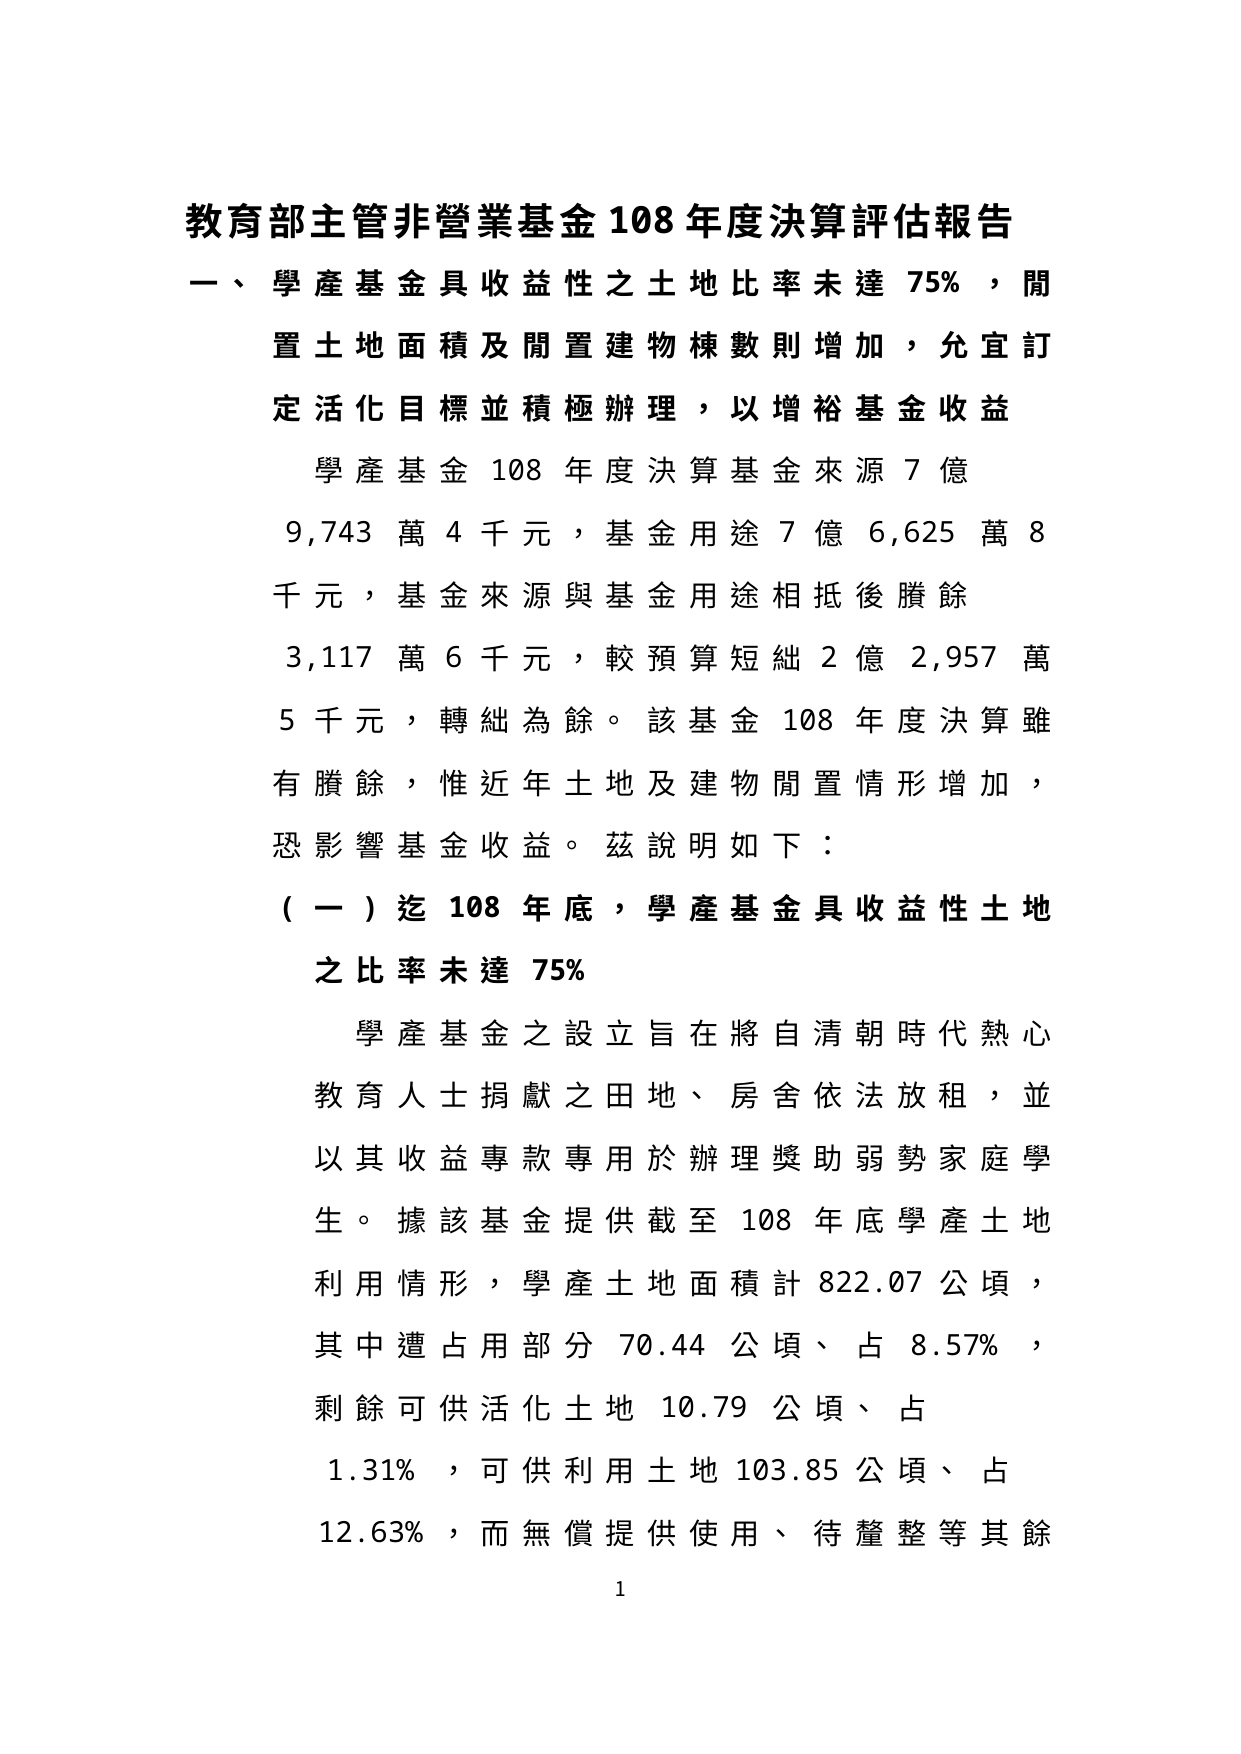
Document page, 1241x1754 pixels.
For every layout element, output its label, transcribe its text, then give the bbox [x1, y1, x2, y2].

text 學產基金之設立旨在將自清朝時代熱心教育人士捐獻之田地、房舍依法放租，並以其收益專款專用於辦理獎助弱勢家庭學生。據該基金提供截至108年底學產土地利用情形，學產土地面積計822.07公頃，其中遭占用部分70.44公頃、占8.57%，剩餘可供活化土地10.79公頃、占1.31%，可供利用土地103.85公頃、占12.63%，而無償提供使用、待釐整等其餘 [271, 990, 1058, 1552]
text 學產基金108年度決算基金來源7億9,743萬4千元，基金用途7億6,625萬8千元，基金來源與基金用途相抵後賸餘3,117萬6千元，較預算短絀2億2,957萬5千元，轉絀為餘。該基金108年度決算雖有賸餘，惟近年土地及建物閒置情形增加，恐影響基金收益。茲說明如下： [242, 427, 1058, 865]
text 一、學產基金具收益性之土地比率未達75%，閒置土地面積及閒置建物棟數則增加，允宜訂定活化目標並積極辦理，以增裕基金收益 [183, 240, 1058, 427]
text (一)迄108年底，學產基金具收益性土地之比率未達75% [242, 865, 1058, 990]
text 教育部主管非營業基金108年度決算評估報告 [183, 177, 1058, 240]
